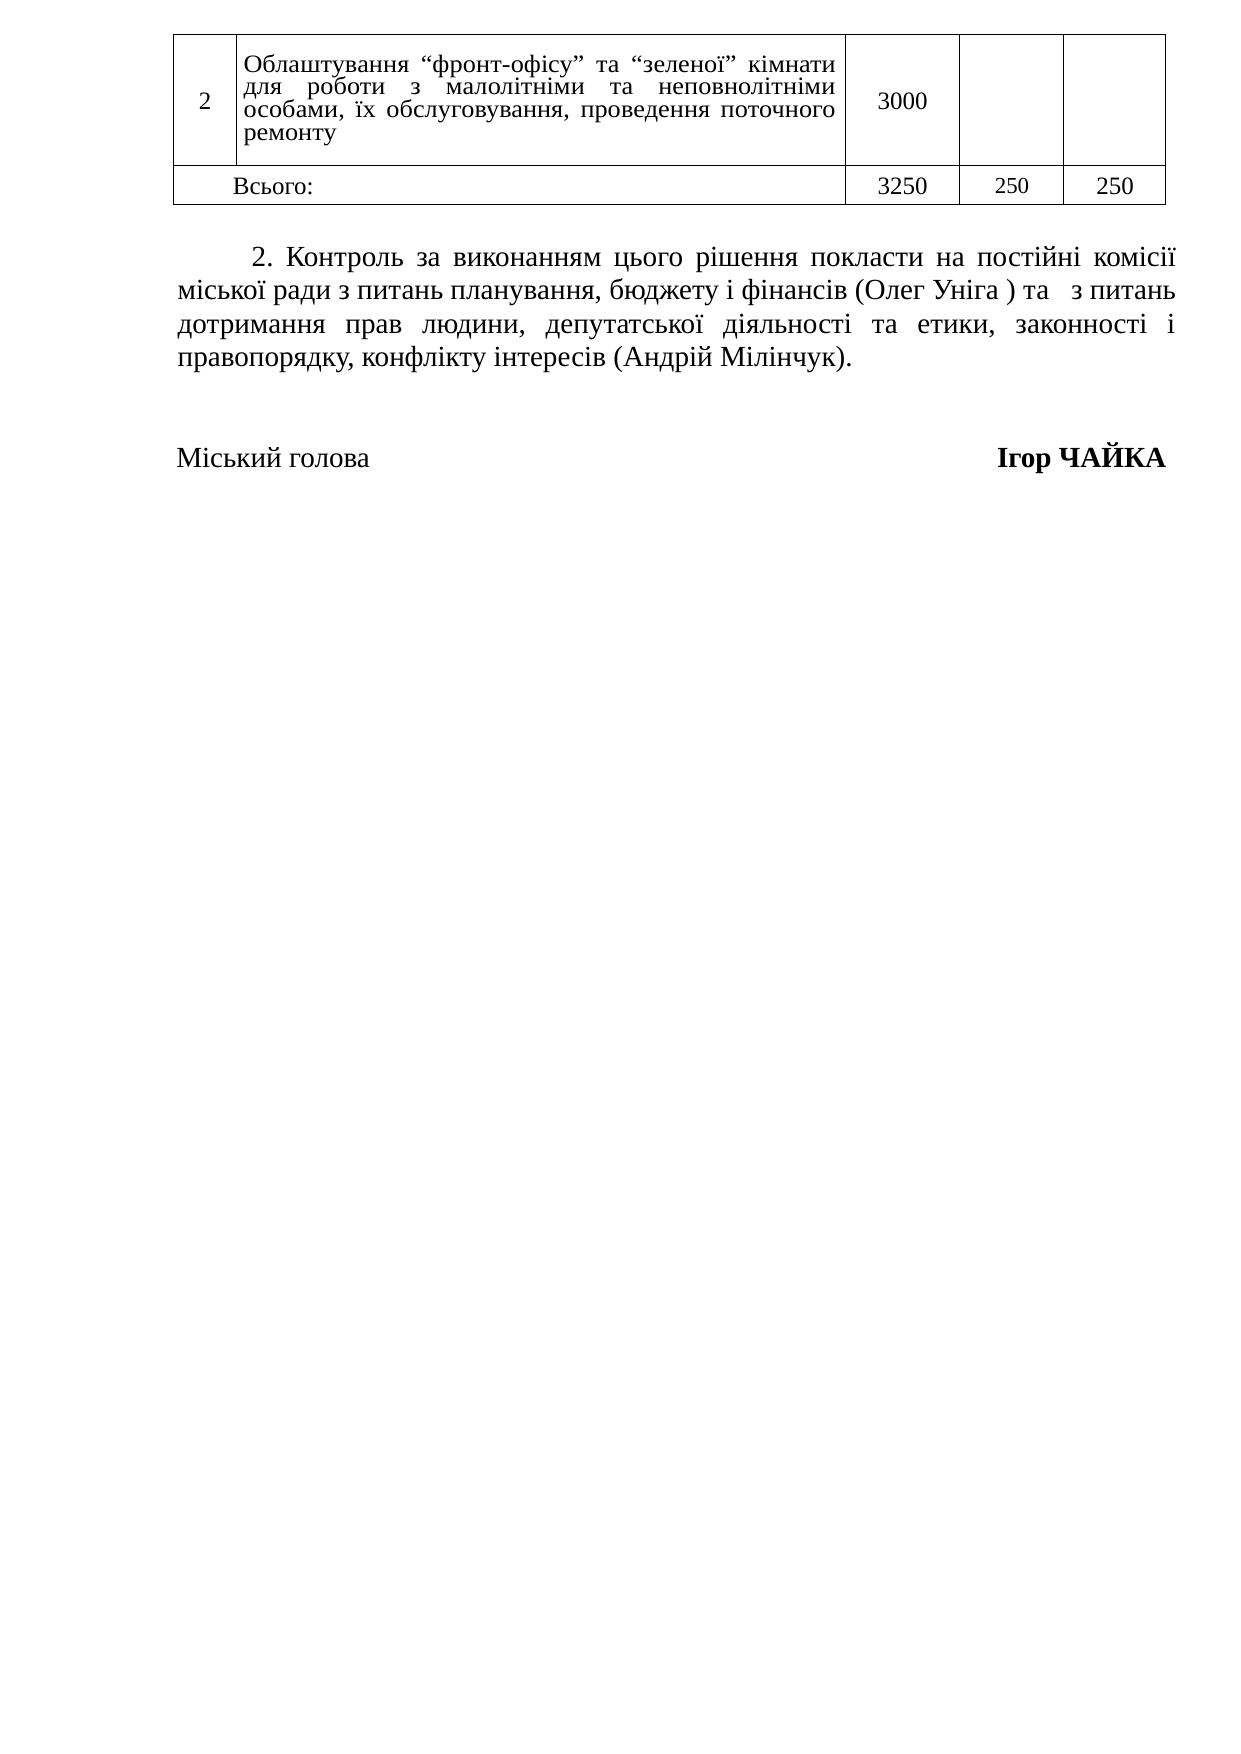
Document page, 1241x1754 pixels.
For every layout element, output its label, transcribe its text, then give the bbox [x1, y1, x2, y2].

table_cell 250 [960, 166, 1063, 204]
text Міський голова Ігор ЧАЙКА [118, 440, 1122, 474]
table_cell 2 [174, 35, 236, 165]
table_cell 3250 [846, 166, 959, 204]
text 2. Контроль за виконанням цього рішення покласти на постійні комісії міської ради з питань планування, бюджету і фінансів (Олег Уніга ) та з питань дотримання прав людини, депутатської діяльності та етики, законності і правопорядку, конфлікту інтересів (Андрій Мілінчук). [177, 239, 1177, 373]
table_cell 250 [1064, 166, 1165, 204]
table_cell 3000 [846, 35, 959, 165]
table_cell [1064, 35, 1165, 165]
table_cell Облаштування “фронт-офісу” та “зеленої” кімнати для роботи з малолітніми та неповнолітніми особами, їх обслуговування, проведення поточного ремонту [237, 35, 845, 165]
table_cell [960, 35, 1063, 165]
table_cell Всього: [174, 166, 845, 204]
